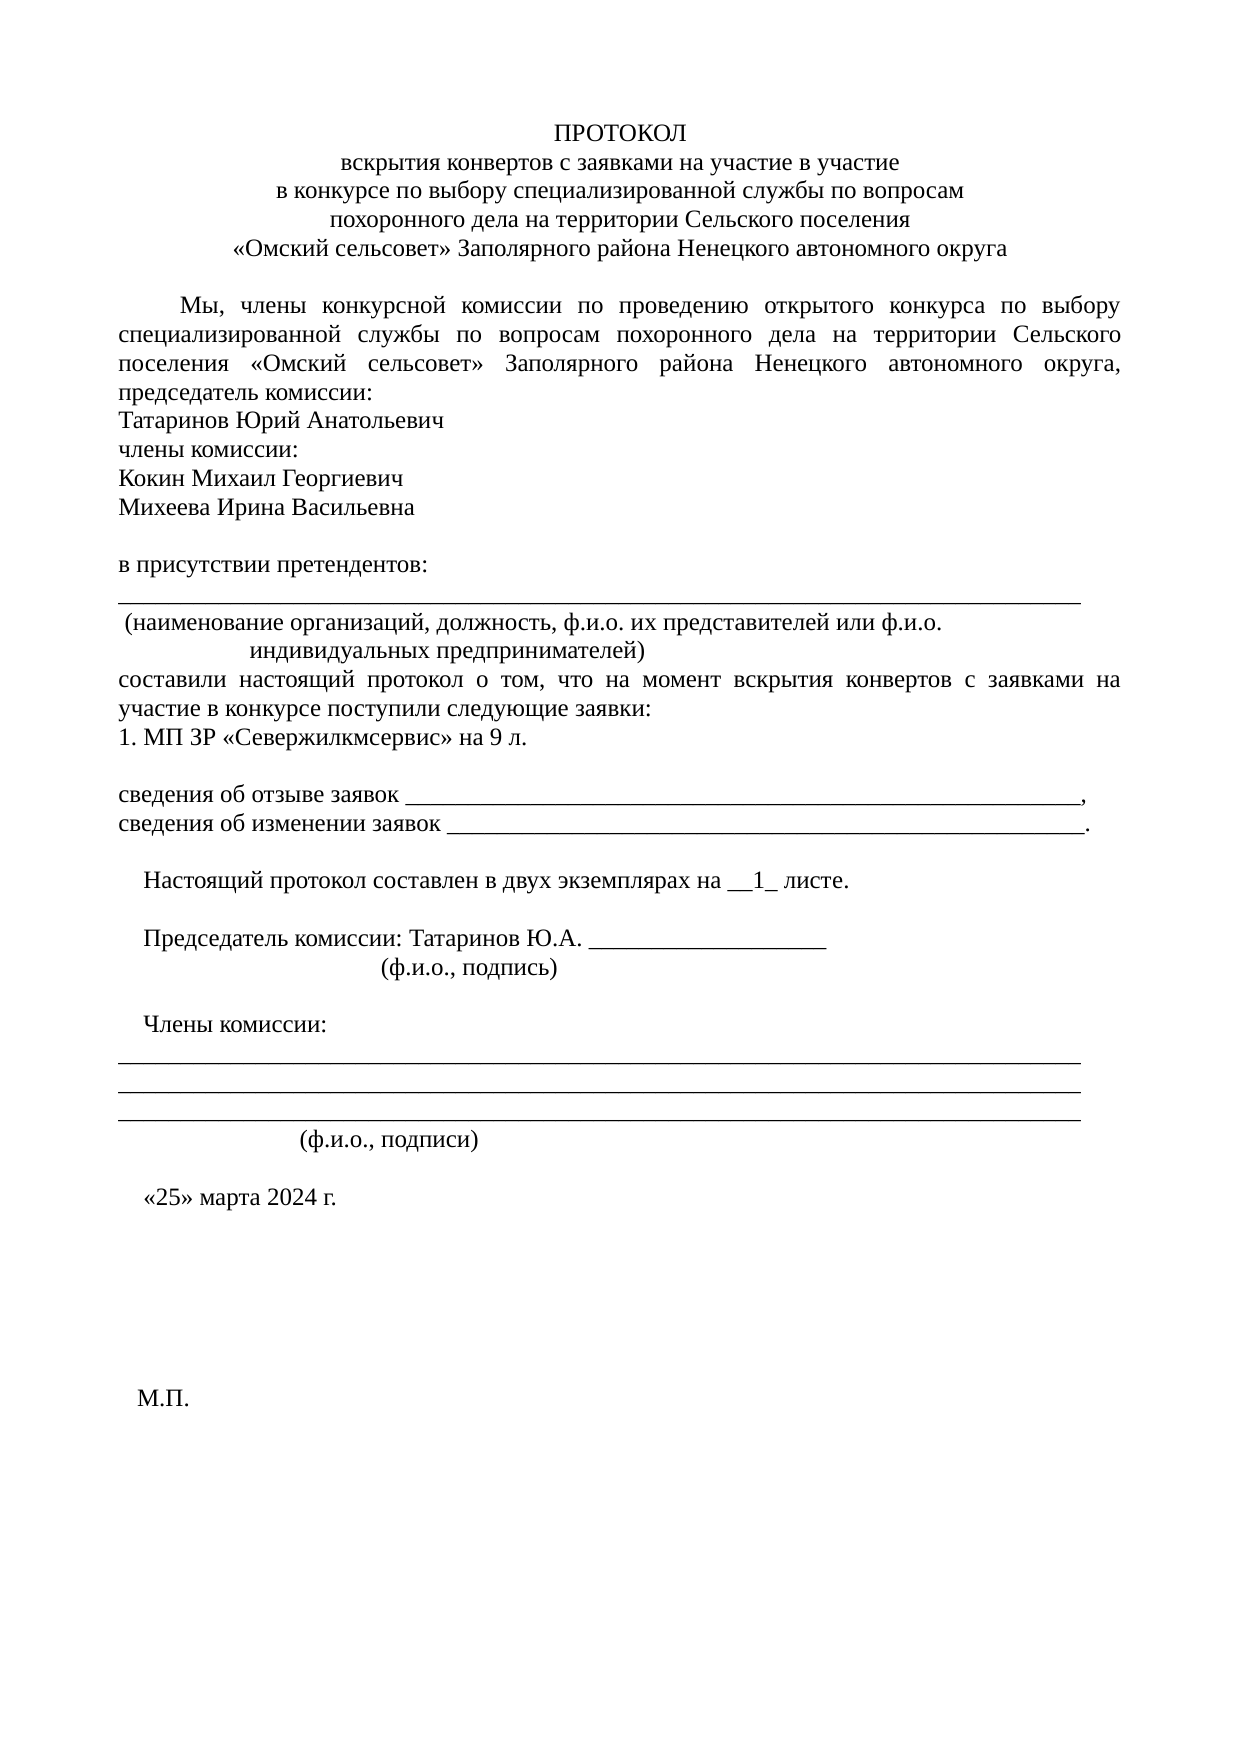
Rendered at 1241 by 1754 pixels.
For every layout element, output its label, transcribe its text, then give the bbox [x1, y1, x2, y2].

text (ф.и.о., подпись) [118, 952, 1122, 981]
text Михеева Ирина Васильевна [118, 492, 1122, 521]
text Председатель комиссии: Татаринов Ю.А. ___________________ [118, 923, 1122, 952]
text сведения об отзыве заявок ______________________________________________________, [118, 779, 1122, 808]
text индивидуальных предпринимателей) [118, 636, 1122, 664]
text в конкурсе по выбору специализированной службы по вопросам [118, 176, 1122, 204]
text 1. МП ЗР «Севержилкмсервис» на 9 л. [118, 722, 1122, 751]
text члены комиссии: [118, 434, 1122, 463]
text _____________________________________________________________________________ [118, 1038, 1122, 1067]
text _____________________________________________________________________________ [118, 1096, 1122, 1124]
text «25» марта 2024 г. [118, 1182, 1122, 1211]
text сведения об изменении заявок ___________________________________________________. [118, 808, 1122, 837]
text в присутствии претендентов: [118, 549, 1122, 578]
text Кокин Михаил Георгиевич [118, 463, 1122, 492]
text Татаринов Юрий Анатольевич [118, 406, 1122, 434]
text вскрытия конвертов с заявками на участие в участие [118, 147, 1122, 176]
text похоронного дела на территории Сельского поселения [118, 204, 1122, 233]
text «Омский сельсовет» Заполярного района Ненецкого автономного округа [118, 233, 1122, 262]
text Настоящий протокол составлен в двух экземплярах на __1_ листе. [118, 866, 1122, 894]
text Мы, члены конкурсной комиссии по проведению открытого конкурса по выбору специализированной службы по вопросам похоронного дела на территории Сельского поселения «Омский сельсовет» Заполярного района Ненецкого автономного округа, председатель комиссии: [118, 291, 1122, 406]
text ПРОТОКОЛ [118, 118, 1122, 147]
text _____________________________________________________________________________ [118, 1067, 1122, 1096]
text М.П. [118, 1383, 1122, 1412]
text (наименование организаций, должность, ф.и.о. их представителей или ф.и.о. [118, 607, 1122, 636]
text _____________________________________________________________________________ [118, 578, 1122, 607]
text (ф.и.о., подписи) [118, 1124, 1122, 1153]
text Члены комиссии: [118, 1009, 1122, 1038]
text составили настоящий протокол о том, что на момент вскрытия конвертов с заявками на участие в конкурсе поступили следующие заявки: [118, 664, 1122, 722]
